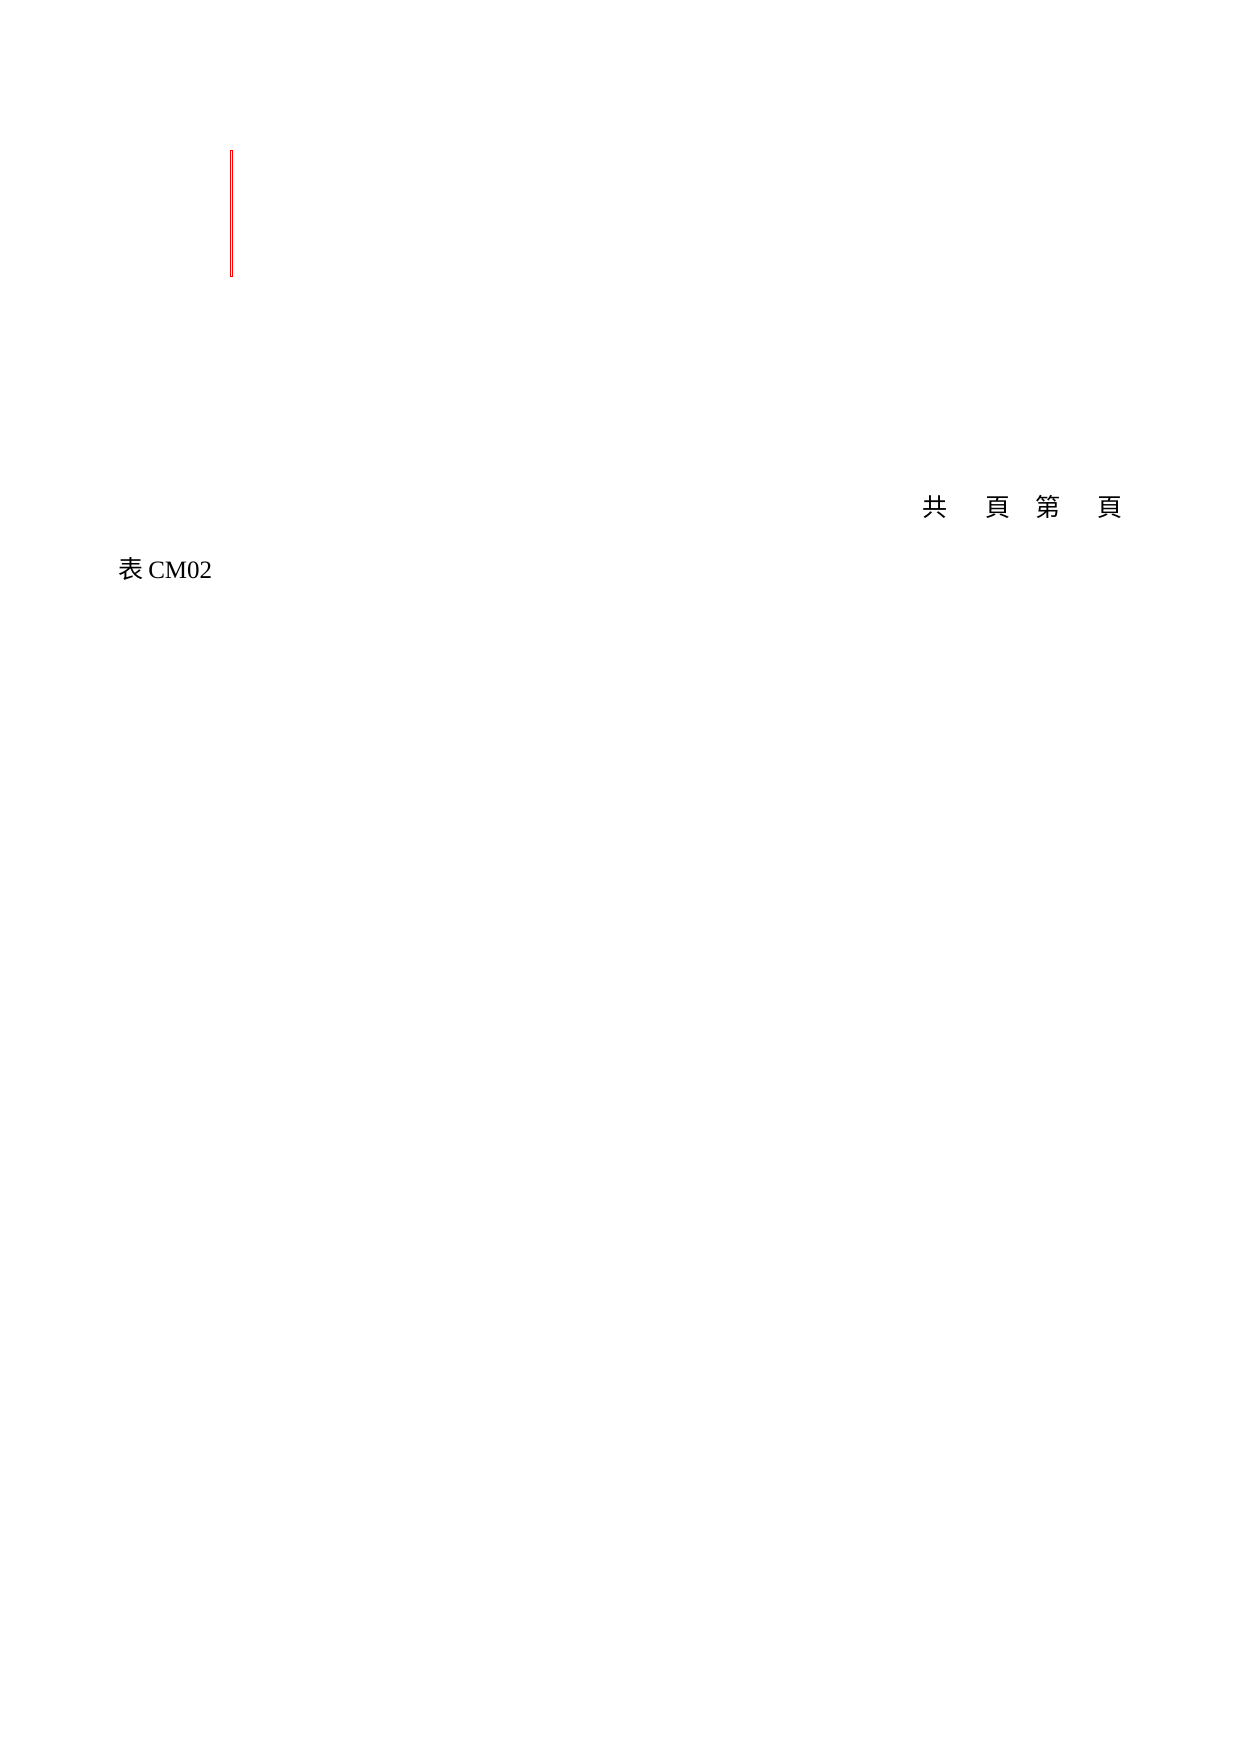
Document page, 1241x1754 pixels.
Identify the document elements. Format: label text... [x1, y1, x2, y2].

text 表CM02 [118, 526, 1122, 588]
text 共 頁 第 頁 [118, 463, 1122, 526]
